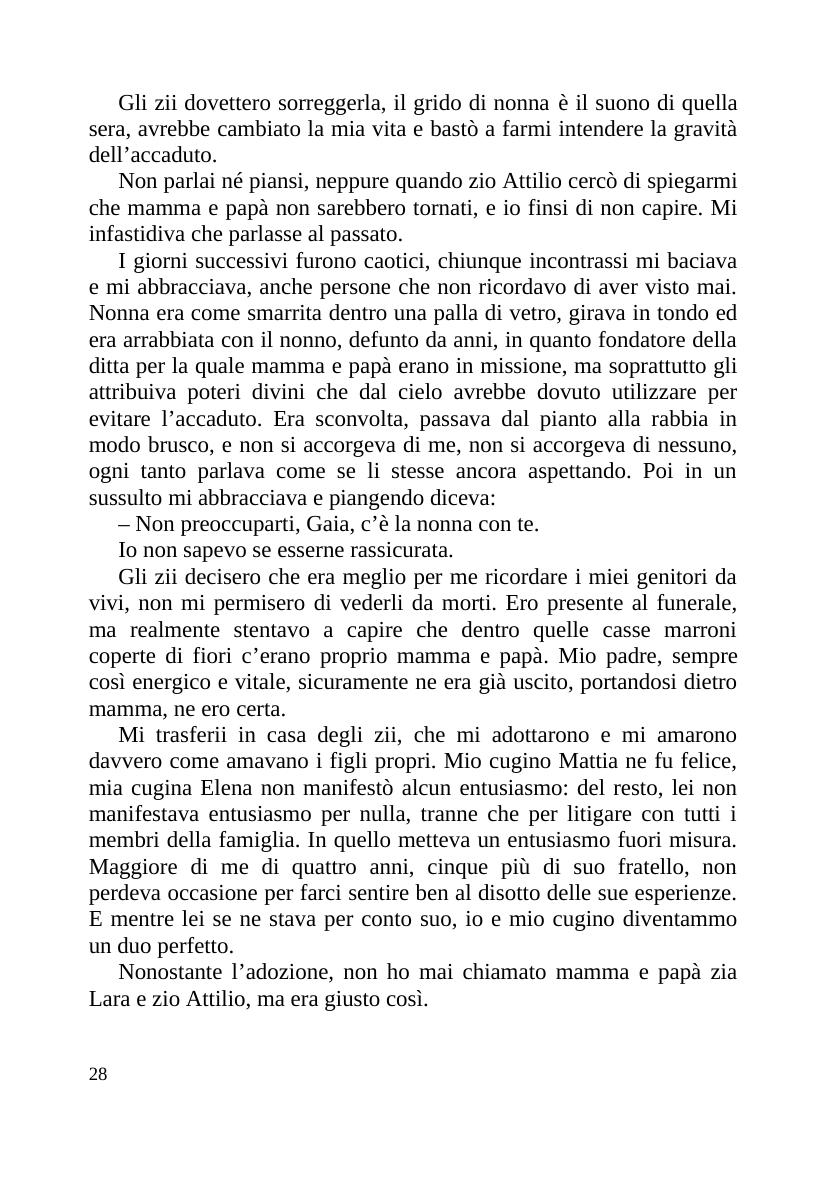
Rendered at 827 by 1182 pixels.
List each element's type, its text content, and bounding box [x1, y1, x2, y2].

text I giorni successivi furono caotici, chiunque incontrassi mi baciava e mi abbracciava, anche persone che non ricordavo di aver visto mai. Nonna era come smarrita dentro una palla di vetro, girava in tondo ed era arrabbiata con il nonno, defunto da anni, in quanto fondatore della ditta per la quale mamma e papà erano in missione, ma soprattutto gli attribuiva poteri divini che dal cielo avrebbe dovuto utilizzare per evitare l’accaduto. Era sconvolta, passava dal pianto alla rabbia in modo brusco, e non si accorgeva di me, non si accorgeva di nessuno, ogni tanto parlava come se li stesse ancora aspettando. Poi in un sussulto mi abbracciava e piangendo diceva: [88, 247, 738, 510]
text Nonostante l’adozione, non ho mai chiamato mamma e papà zia Lara e zio Attilio, ma era giusto così. [88, 958, 738, 1011]
text Non parlai né piansi, neppure quando zio Attilio cercò di spiegarmi che mamma e papà non sarebbero tornati, e io finsi di non capire. Mi infastidiva che parlasse al passato. [88, 168, 738, 247]
text Gli zii decisero che era meglio per me ricordare i miei genitori da vivi, non mi permisero di vederli da morti. Ero presente al funerale, ma realmente stentavo a capire che dentro quelle casse marroni coperte di fiori c’erano proprio mamma e papà. Mio padre, sempre così energico e vitale, sicuramente ne era già uscito, portandosi dietro mamma, ne ero certa. [88, 563, 738, 721]
text Gli zii dovettero sorreggerla, il grido di nonna è il suono di quella sera, avrebbe cambiato la mia vita e bastò a farmi intendere la gravità dell’accaduto. [88, 88, 738, 168]
text ‒ Non preoccuparti, Gaia, c’è la nonna con te. [88, 510, 738, 537]
text Mi trasferii in casa degli zii, che mi adottarono e mi amarono davvero come amavano i figli propri. Mio cugino Mattia ne fu felice, mia cugina Elena non manifestò alcun entusiasmo: del resto, lei non manifestava entusiasmo per nulla, tranne che per litigare con tutti i membri della famiglia. In quello metteva un entusiasmo fuori misura. Maggiore di me di quattro anni, cinque più di suo fratello, non perdeva occasione per farci sentire ben al disotto delle sue esperienze. E mentre lei se ne stava per conto suo, io e mio cugino diventammo un duo perfetto. [88, 721, 738, 958]
text Io non sapevo se esserne rassicurata. [88, 537, 738, 563]
